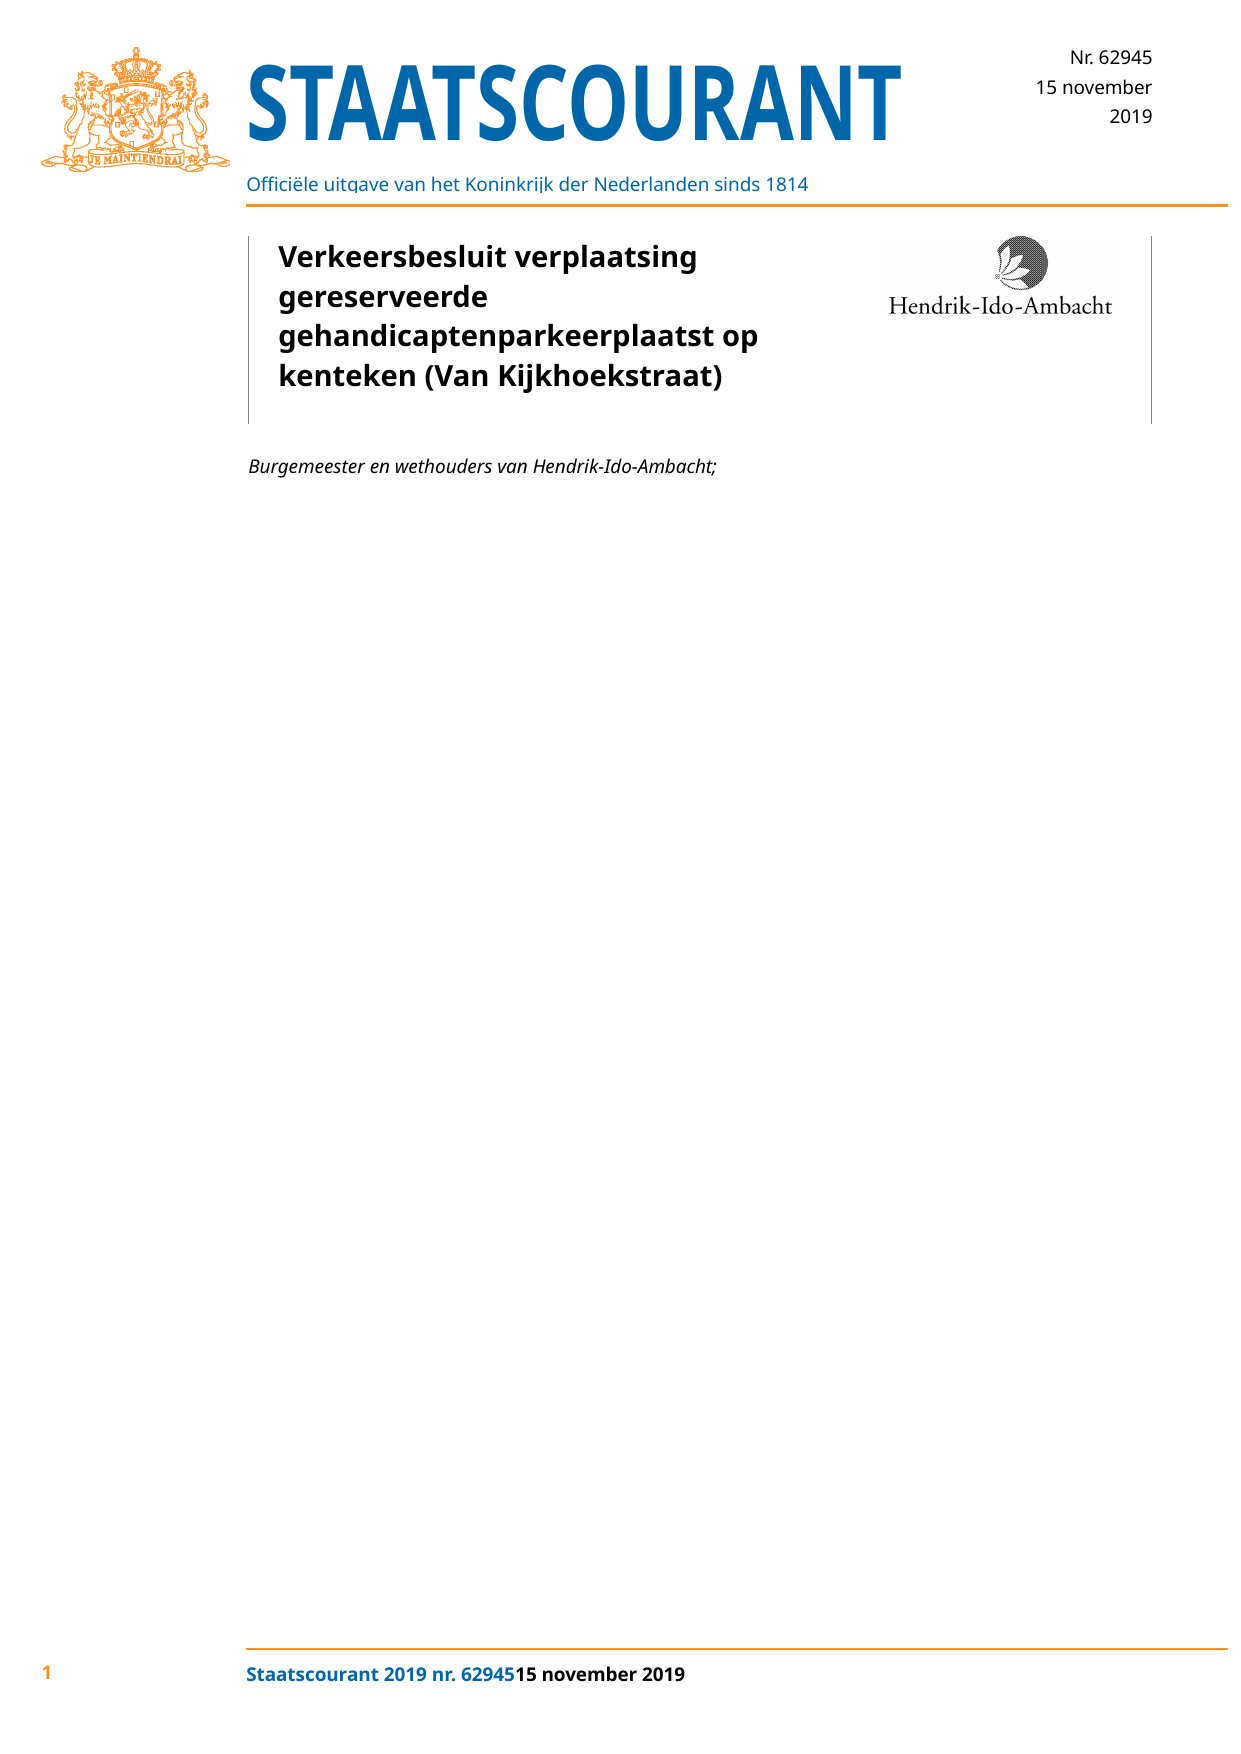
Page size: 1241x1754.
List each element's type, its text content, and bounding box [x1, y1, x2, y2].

table_header Verkeersbesluit verplaatsing gereserveerde gehandicaptenparkeerplaatst op kenteken (Van Kijkhoekstraat) [249, 236, 850, 424]
picture [882, 236, 1119, 314]
table_header [850, 236, 1151, 424]
text Burgemeester en wethouders van Hendrik-Ido-Ambacht; [248, 454, 1152, 479]
picture [41, 47, 231, 172]
